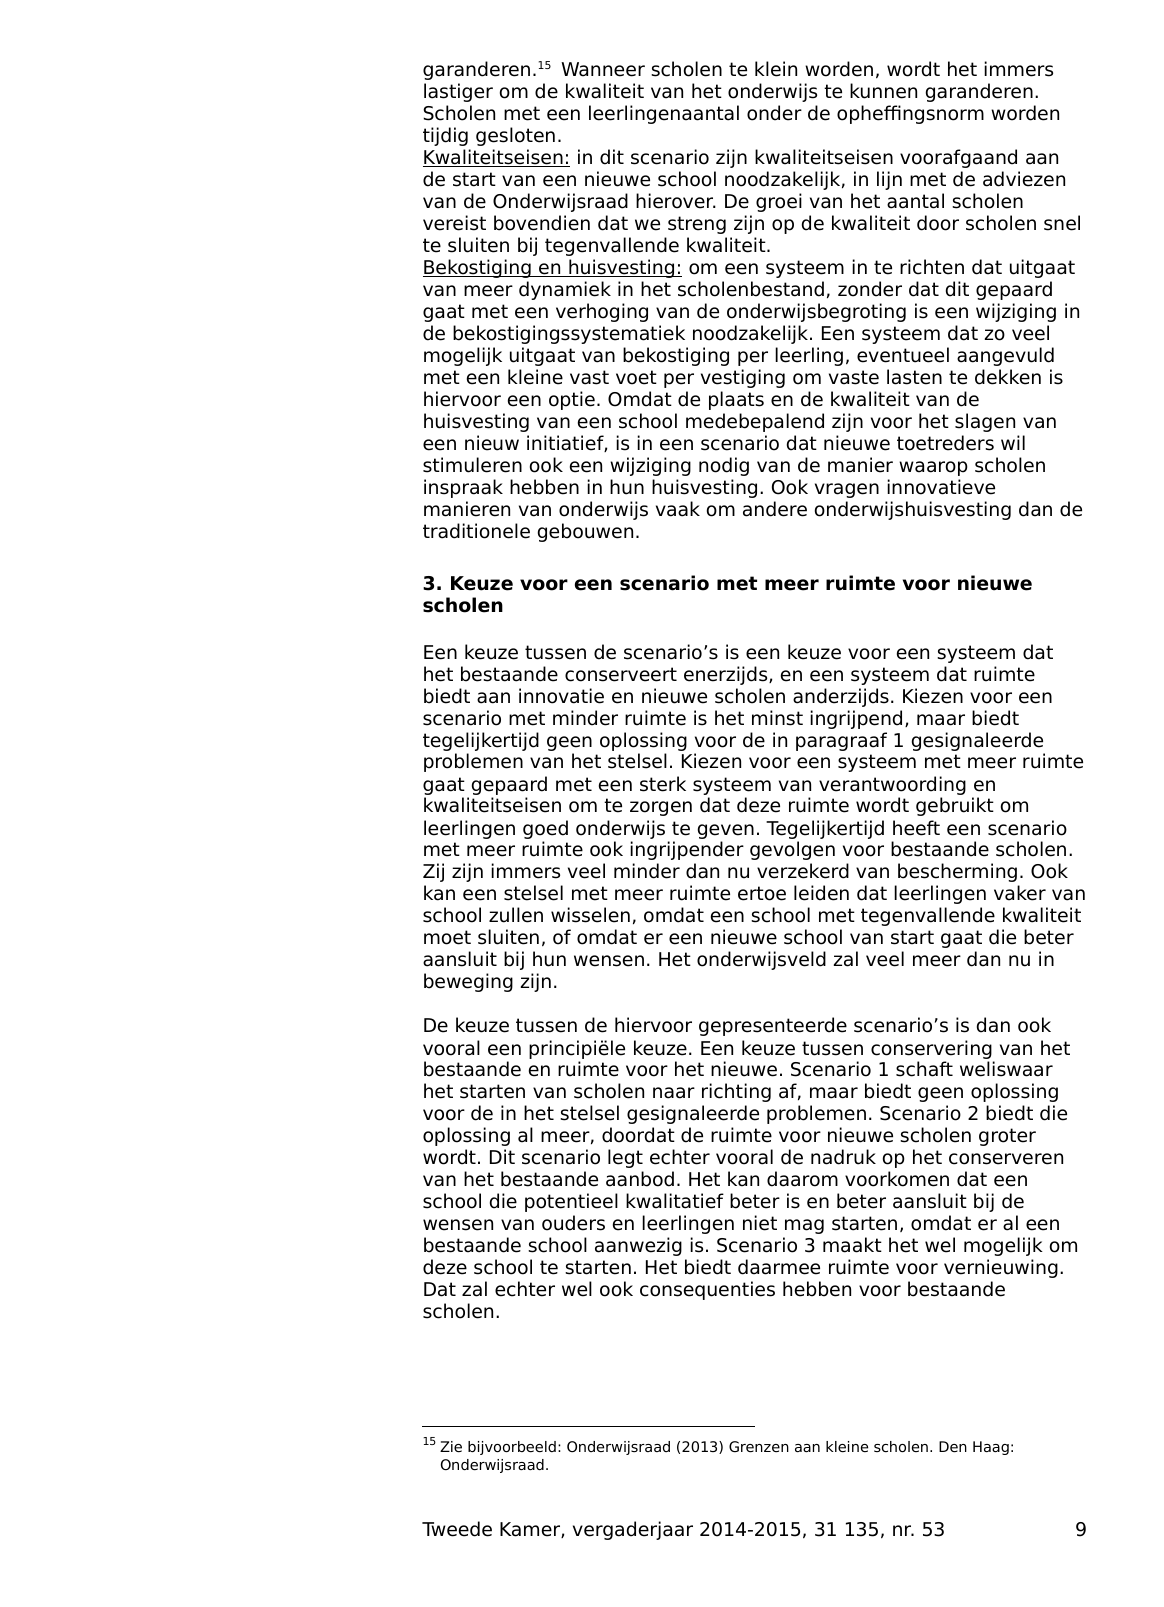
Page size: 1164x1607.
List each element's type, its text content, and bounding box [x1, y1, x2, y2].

text De keuze tussen de hiervoor gepresenteerde scenario’s is dan ook vooral een principiële keuze. Een keuze tussen conservering van het bestaande en ruimte voor het nieuwe. Scenario 1 schaft weliswaar het starten van scholen naar richting af, maar biedt geen oplossing voor de in het stelsel gesignaleerde problemen. Scenario 2 biedt die oplossing al meer, doordat de ruimte voor nieuwe scholen groter wordt. Dit scenario legt echter vooral de nadruk op het conserveren van het bestaande aanbod. Het kan daarom voorkomen dat een school die potentieel kwalitatief beter is en beter aansluit bij de wensen van ouders en leerlingen niet mag starten, omdat er al een bestaande school aanwezig is. Scenario 3 maakt het wel mogelijk om deze school te starten. Het biedt daarmee ruimte voor vernieuwing. Dat zal echter wel ook consequenties hebben voor bestaande scholen. [422, 1015, 1087, 1323]
subtitle 3. Keuze voor een scenario met meer ruimte voor nieuwe scholen [422, 573, 1087, 617]
text Een keuze tussen de scenario’s is een keuze voor een systeem dat het bestaande conserveert enerzijds, en een systeem dat ruimte biedt aan innovatie en nieuwe scholen anderzijds. Kiezen voor een scenario met minder ruimte is het minst ingrijpend, maar biedt tegelijkertijd geen oplossing voor de in paragraaf 1 gesignaleerde problemen van het stelsel. Kiezen voor een systeem met meer ruimte gaat gepaard met een sterk systeem van verantwoording en kwaliteitseisen om te zorgen dat deze ruimte wordt gebruikt om leerlingen goed onderwijs te geven. Tegelijkertijd heeft een scenario met meer ruimte ook ingrijpender gevolgen voor bestaande scholen. Zij zijn immers veel minder dan nu verzekerd van bescherming. Ook kan een stelsel met meer ruimte ertoe leiden dat leerlingen vaker van school zullen wisselen, omdat een school met tegenvallende kwaliteit moet sluiten, of omdat er een nieuwe school van start gaat die beter aansluit bij hun wensen. Het onderwijsveld zal veel meer dan nu in beweging zijn. [422, 642, 1087, 993]
text Stichtings- en opheffingsnormen: stichtingsnormen kunnen in dit scenario worden afgeschaft. Er is immers geen voorspelling vooraf meer van het aantal te verwachten leerlingen. Opheffingsnormen blijven wel wenselijk om de kwaliteit van het onderwijs te garanderen. Wanneer scholen te klein worden, wordt het immers lastiger om de kwaliteit van het onderwijs te kunnen garanderen. Scholen met een leerlingenaantal onder de opheffingsnorm worden tijdig gesloten. [422, 59, 1087, 147]
text Bekostiging en huisvesting: om een systeem in te richten dat uitgaat van meer dynamiek in het scholenbestand, zonder dat dit gepaard gaat met een verhoging van de onderwijsbegroting is een wijziging in de bekostigingssystematiek noodzakelijk. Een systeem dat zo veel mogelijk uitgaat van bekostiging per leerling, eventueel aangevuld met een kleine vast voet per vestiging om vaste lasten te dekken is hiervoor een optie. Omdat de plaats en de kwaliteit van de huisvesting van een school medebepalend zijn voor het slagen van een nieuw initiatief, is in een scenario dat nieuwe toetreders wil stimuleren ook een wijziging nodig van de manier waarop scholen inspraak hebben in hun huisvesting. Ook vragen innovatieve manieren van onderwijs vaak om andere onderwijshuisvesting dan de traditionele gebouwen. [422, 257, 1087, 543]
text Zie bijvoorbeeld: Onderwijsraad (2013) Grenzen aan kleine scholen. Den Haag: Onderwijsraad. [422, 1435, 1087, 1474]
text Kwaliteitseisen: in dit scenario zijn kwaliteitseisen voorafgaand aan de start van een nieuwe school noodzakelijk, in lijn met de adviezen van de Onderwijsraad hierover. De groei van het aantal scholen vereist bovendien dat we streng zijn op de kwaliteit door scholen snel te sluiten bij tegenvallende kwaliteit. [422, 147, 1087, 257]
